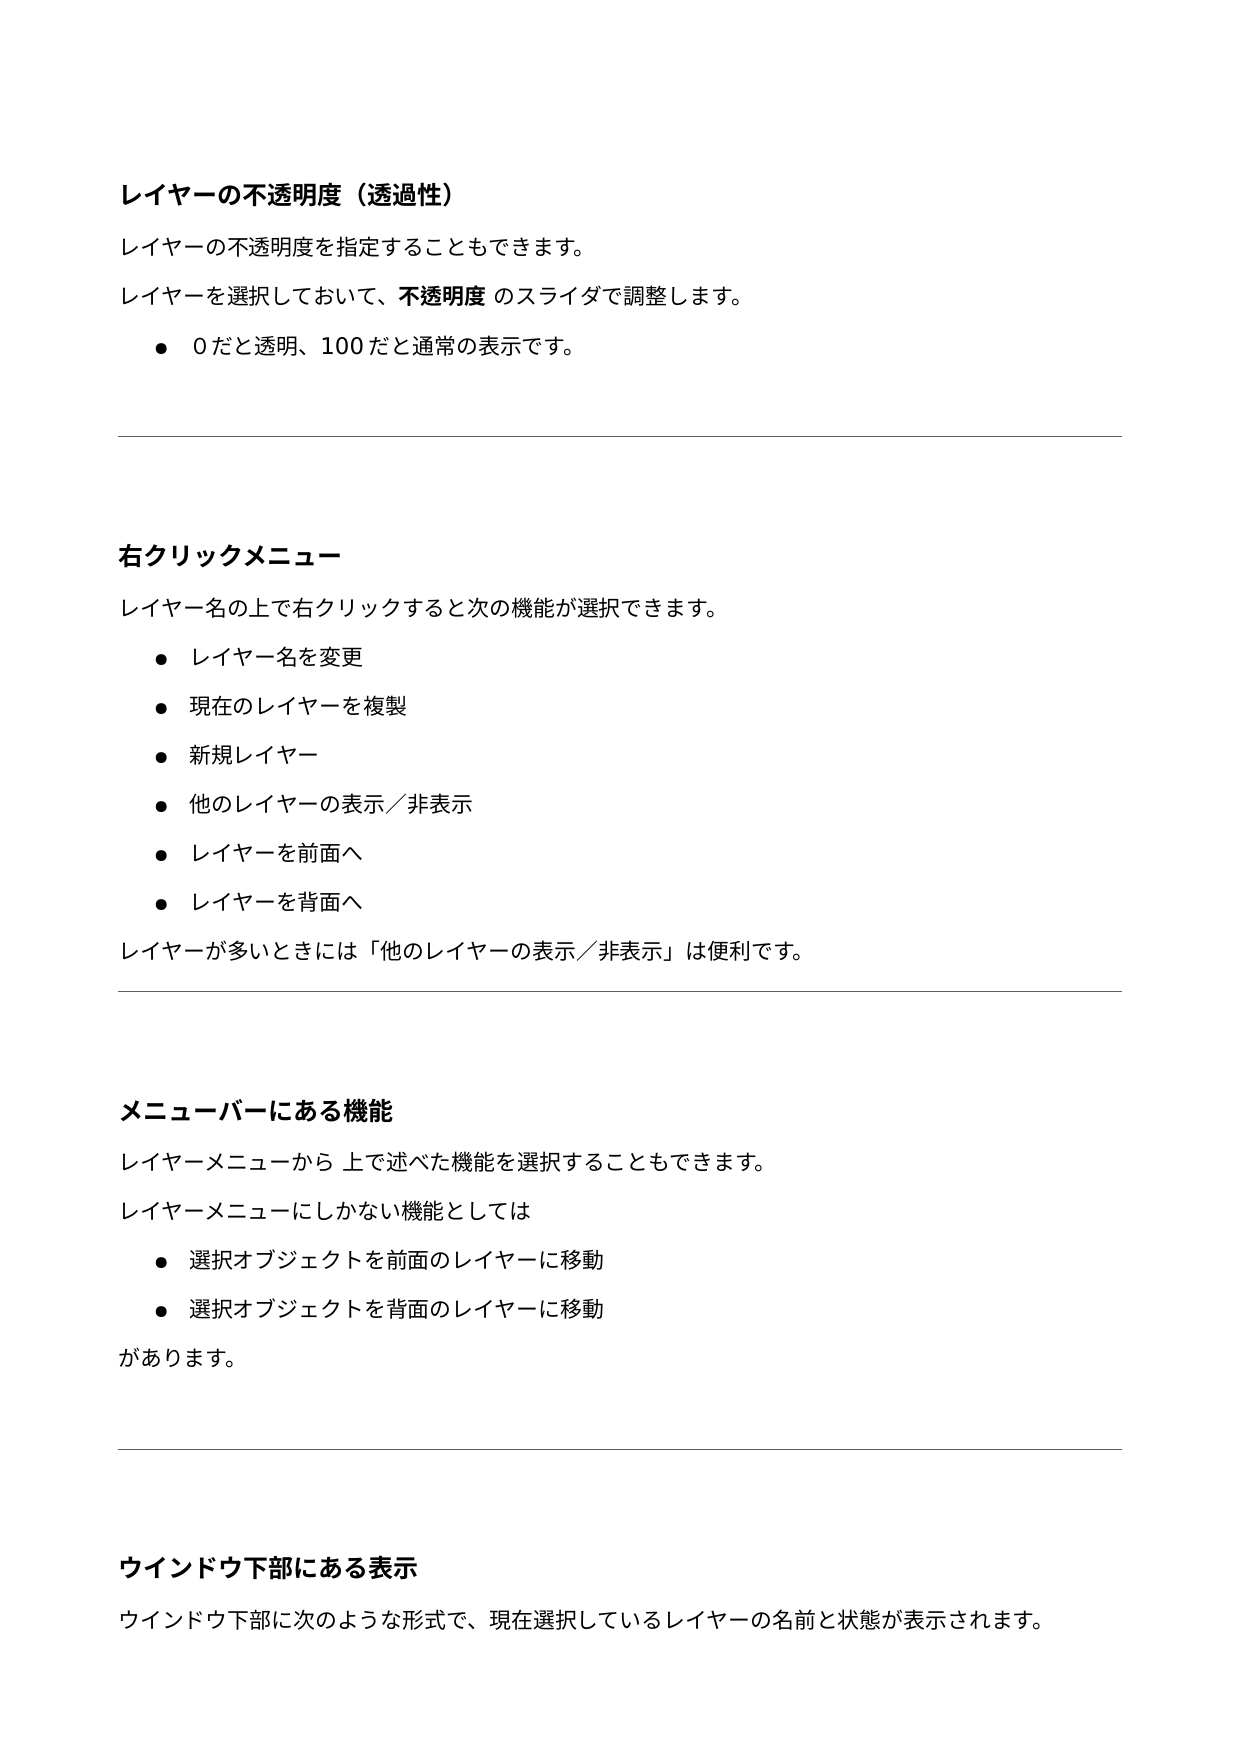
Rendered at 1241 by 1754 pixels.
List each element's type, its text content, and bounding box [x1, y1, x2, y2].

subtitle メニューバーにある機能 [118, 1097, 1122, 1126]
list レイヤー名を変更 [153, 645, 1122, 670]
text レイヤーを選択しておいて、不透明度 のスライダで調整します。 [118, 284, 1122, 309]
text があります。 [118, 1346, 1122, 1372]
text レイヤー名の上で右クリックすると次の機能が選択できます。 [118, 596, 1122, 621]
list 新規レイヤー [153, 743, 1122, 768]
text レイヤーが多いときには「他のレイヤーの表示／非表示」は便利です。 [118, 939, 1122, 964]
text レイヤーメニューから 上で述べた機能を選択することもできます。 [118, 1150, 1122, 1176]
text ウインドウ下部に次のような形式で、現在選択しているレイヤーの名前と状態が表示されます。 [118, 1608, 1122, 1633]
subtitle 右クリックメニュー [118, 542, 1122, 571]
list 選択オブジェクトを背面のレイヤーに移動 [153, 1297, 1122, 1323]
list 現在のレイヤーを複製 [153, 694, 1122, 719]
subtitle レイヤーの不透明度（透過性） [118, 182, 1122, 211]
subtitle ウインドウ下部にある表示 [118, 1554, 1122, 1583]
text レイヤーの不透明度を指定することもできます。 [118, 235, 1122, 261]
list レイヤーを背面へ [153, 890, 1122, 916]
list 選択オブジェクトを前面のレイヤーに移動 [153, 1248, 1122, 1274]
list 他のレイヤーの表示／非表示 [153, 792, 1122, 817]
list ０だと透明、100だと通常の表示です。 [153, 333, 1122, 360]
text レイヤーメニューにしかない機能としては [118, 1199, 1122, 1225]
list レイヤーを前面へ [153, 841, 1122, 866]
